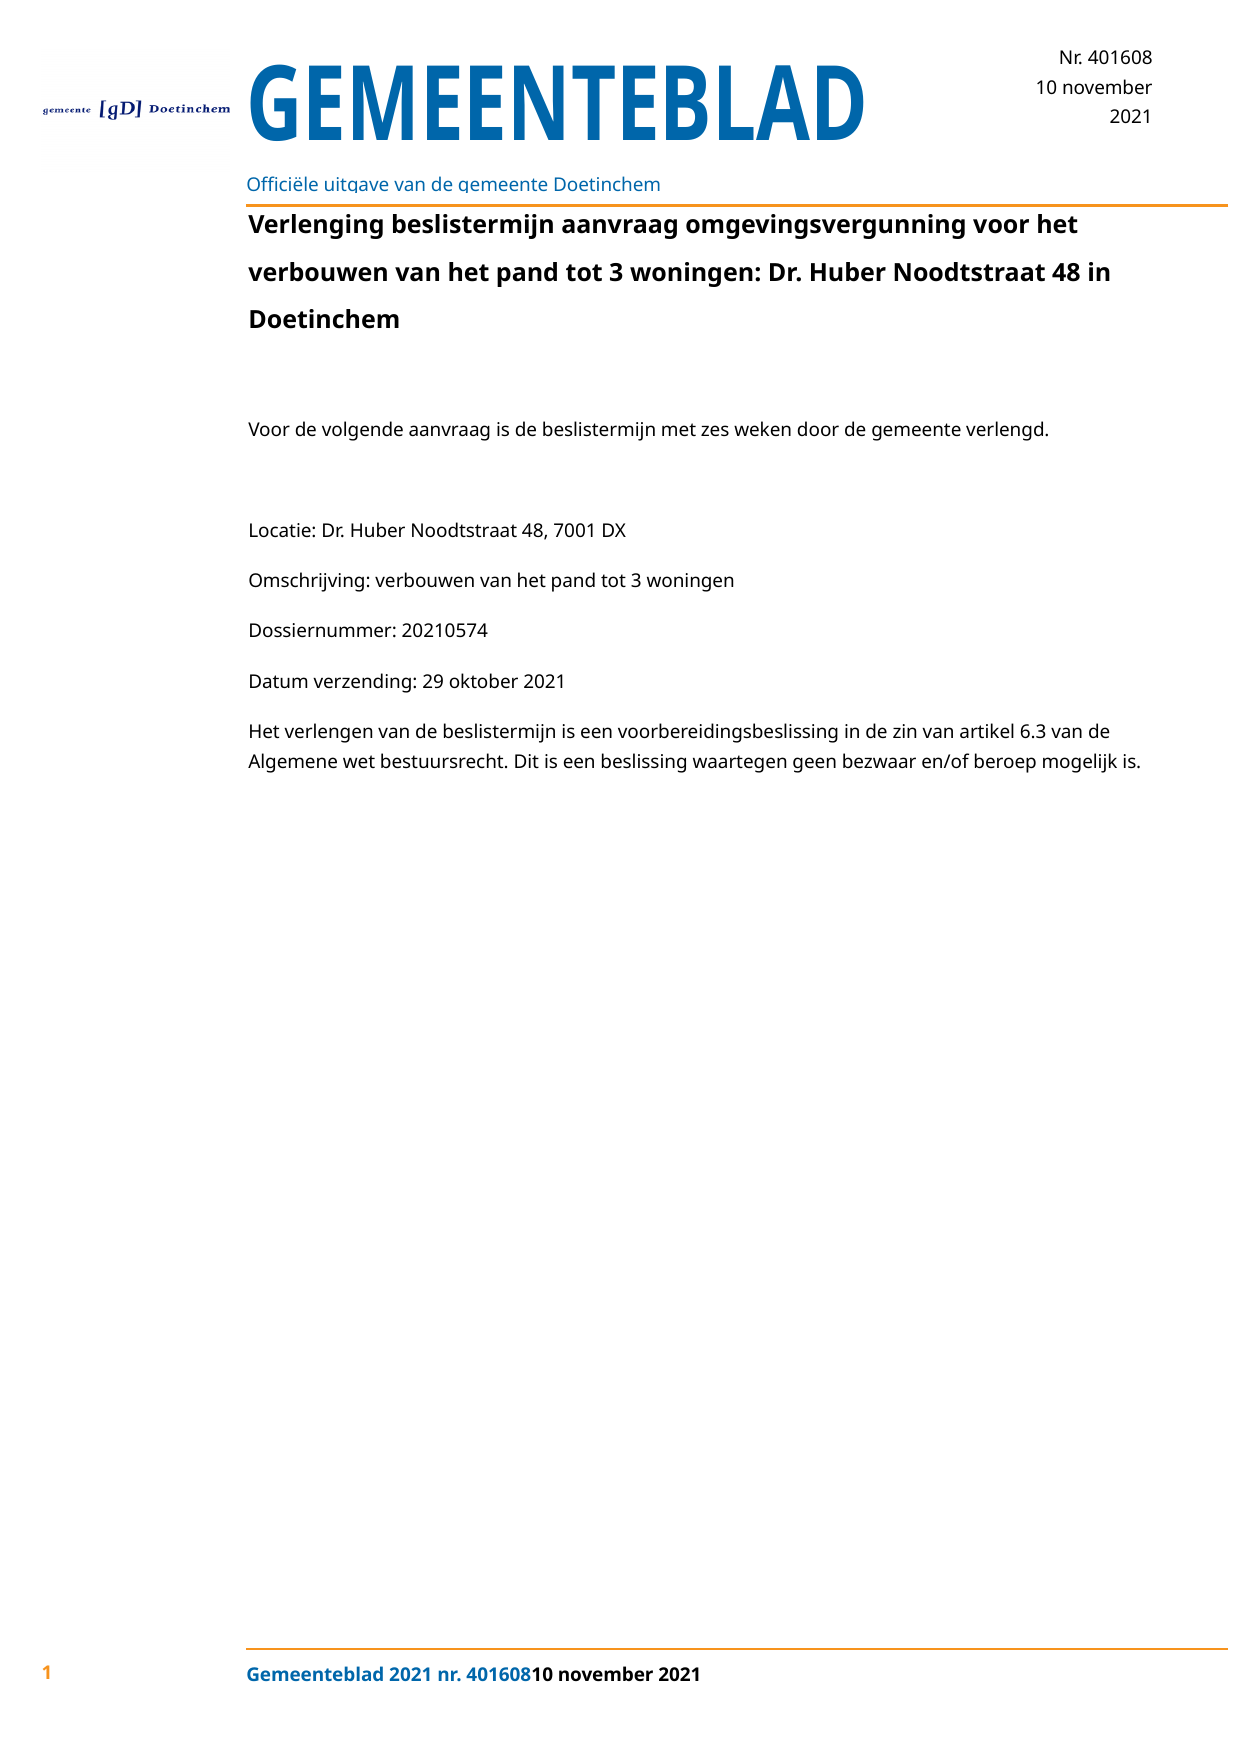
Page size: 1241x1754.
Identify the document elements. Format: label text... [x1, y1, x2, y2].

text Het verlengen van de beslistermijn is een voorbereidingsbeslissing in de zin van artikel 6.3 van de Algemene wet bestuursrecht. Dit is een beslissing waartegen geen bezwaar en/of beroep mogelijk is. [248, 718, 1152, 774]
text Locatie: Dr. Huber Noodtstraat 48, 7001 DX [248, 517, 1152, 542]
text Omschrijving: verbouwen van het pand tot 3 woningen [248, 567, 1152, 593]
text Verlenging beslistermijn aanvraag omgevingsvergunning voor het verbouwen van het pand tot 3 woningen: Dr. Huber Noodtstraat 48 in Doetinchem [248, 207, 1152, 336]
picture [41, 47, 231, 172]
text Dossiernummer: 20210574 [248, 618, 1152, 643]
text Datum verzending: 29 oktober 2021 [248, 668, 1152, 694]
text Voor de volgende aanvraag is de beslistermijn met zes weken door de gemeente verlengd. [248, 416, 1152, 442]
